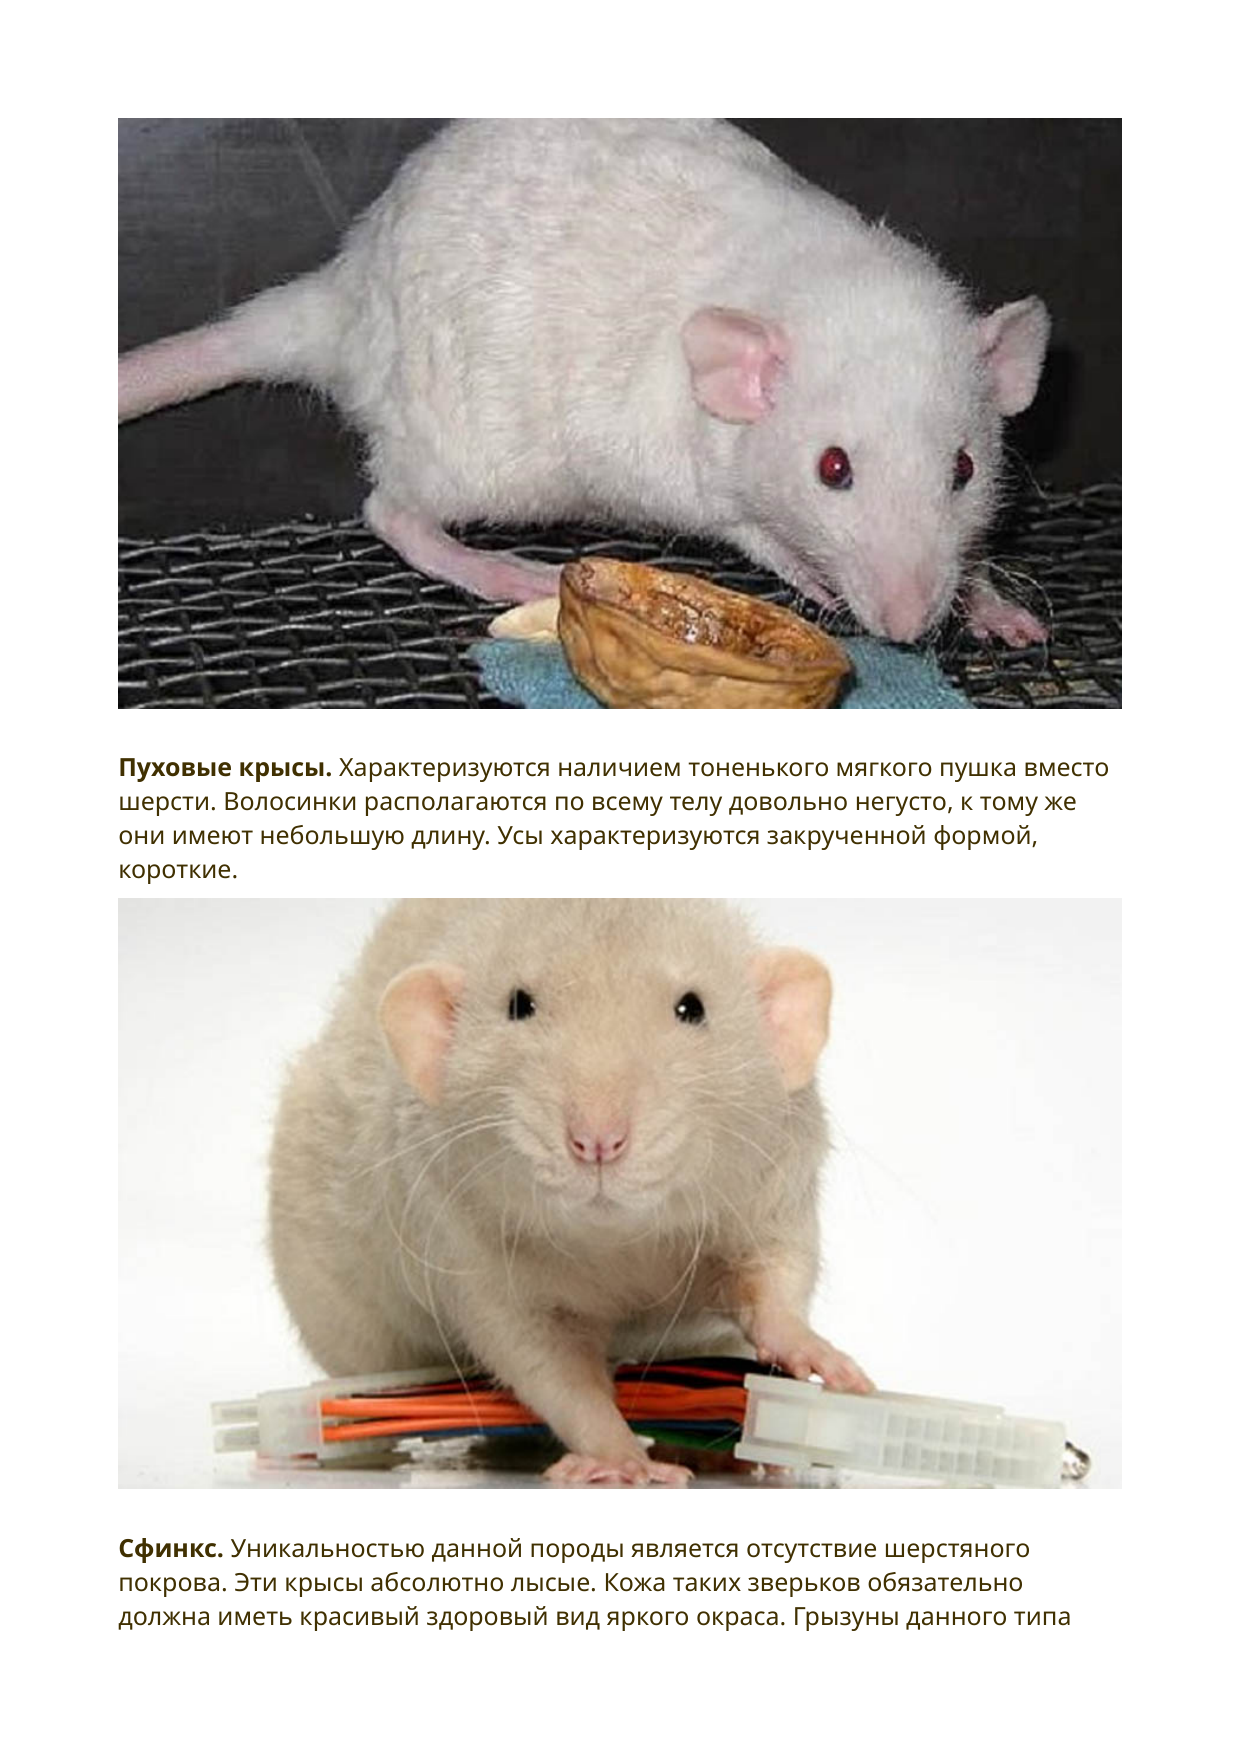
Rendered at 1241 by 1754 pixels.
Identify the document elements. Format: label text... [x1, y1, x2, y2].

picture [118, 898, 1122, 1489]
text Пуховые крысы. Характеризуются наличием тоненького мягкого пушка вместо шерсти. Волосинки располагаются по всему телу довольно негусто, к тому же они имеют небольшую длину. Усы характеризуются закрученной формой, короткие. [118, 750, 1122, 886]
picture [118, 118, 1122, 709]
text Сфинкс. Уникальностью данной породы является отсутствие шерстяного покрова. Эти крысы абсолютно лысые. Кожа таких зверьков обязательно должна иметь красивый здоровый вид яркого окраса. Грызуны данного типа [118, 1530, 1122, 1632]
